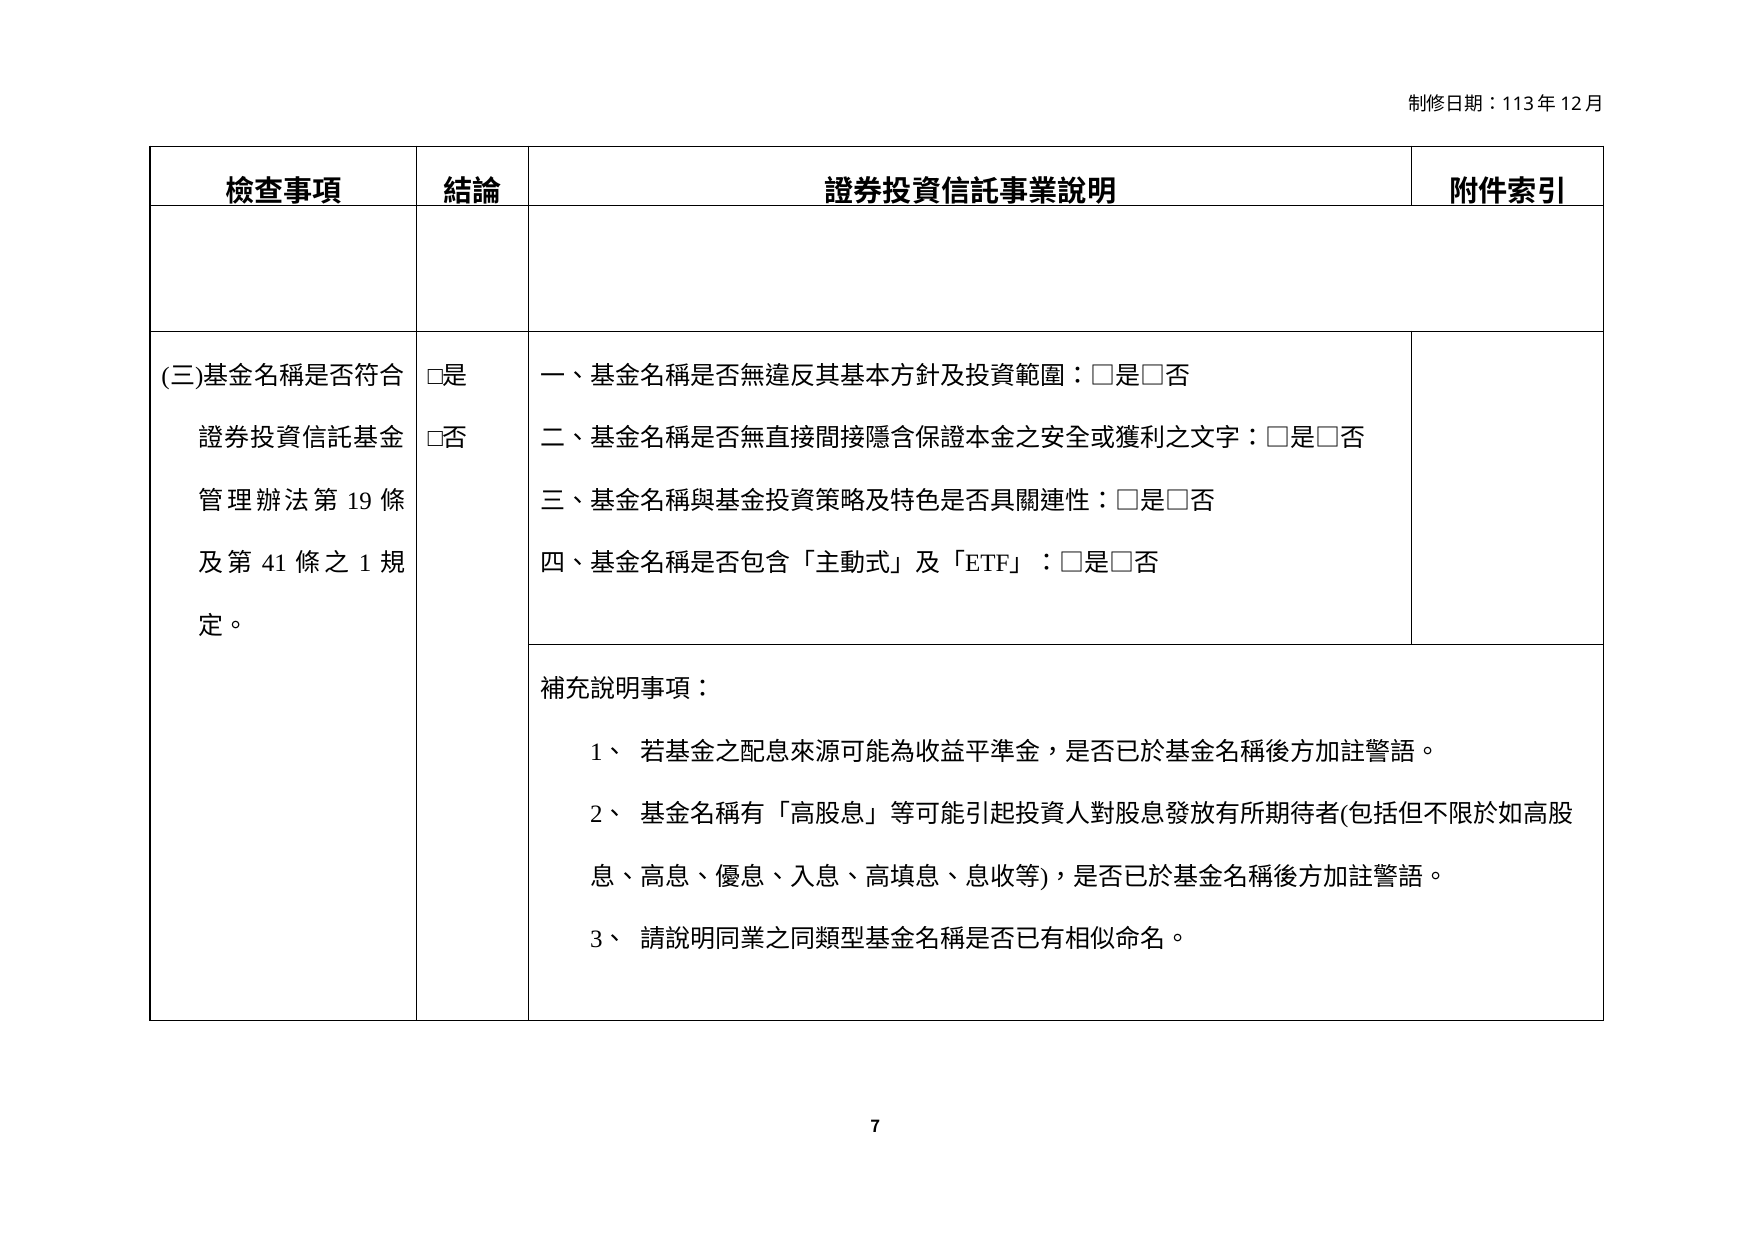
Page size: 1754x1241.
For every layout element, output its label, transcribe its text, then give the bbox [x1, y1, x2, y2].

table_cell [151, 206, 416, 331]
table_header 證券投資信託事業說明 [529, 147, 1411, 204]
table_cell [417, 206, 528, 331]
table_cell □是 □否 [417, 332, 528, 1020]
table_header 結論 [417, 147, 528, 204]
table_header 附件索引 [1412, 147, 1603, 204]
table_header 檢查事項 [151, 147, 416, 204]
table_cell (三)基金名稱是否符合證券投資信託基金管理辦法第19條及第41條之1規定。 [151, 332, 416, 1020]
table_cell 一、基金名稱是否無違反其基本方針及投資範圍：□是□否 二、基金名稱是否無直接間接隱含保證本金之安全或獲利之文字：□是□否 三、基金名稱與基金投資策略及特色是否具關連性：□是□否 四、基金名稱是否包含「主動式」及「ETF」：□是□否 [529, 332, 1411, 644]
table_cell [529, 206, 1603, 331]
table_cell 補充說明事項： 若基金之配息來源可能為收益平準金，是否已於基金名稱後方加註警語。 基金名稱有「高股息」等可能引起投資人對股息發放有所期待者(包括但不限於如高股息、高息、優息、入息、高填息、息收等)，是否已於基金名稱後方加註警語。 請說明同業之同類型基金名稱是否已有相似命名。 [529, 645, 1603, 1020]
table_cell [1412, 332, 1603, 644]
